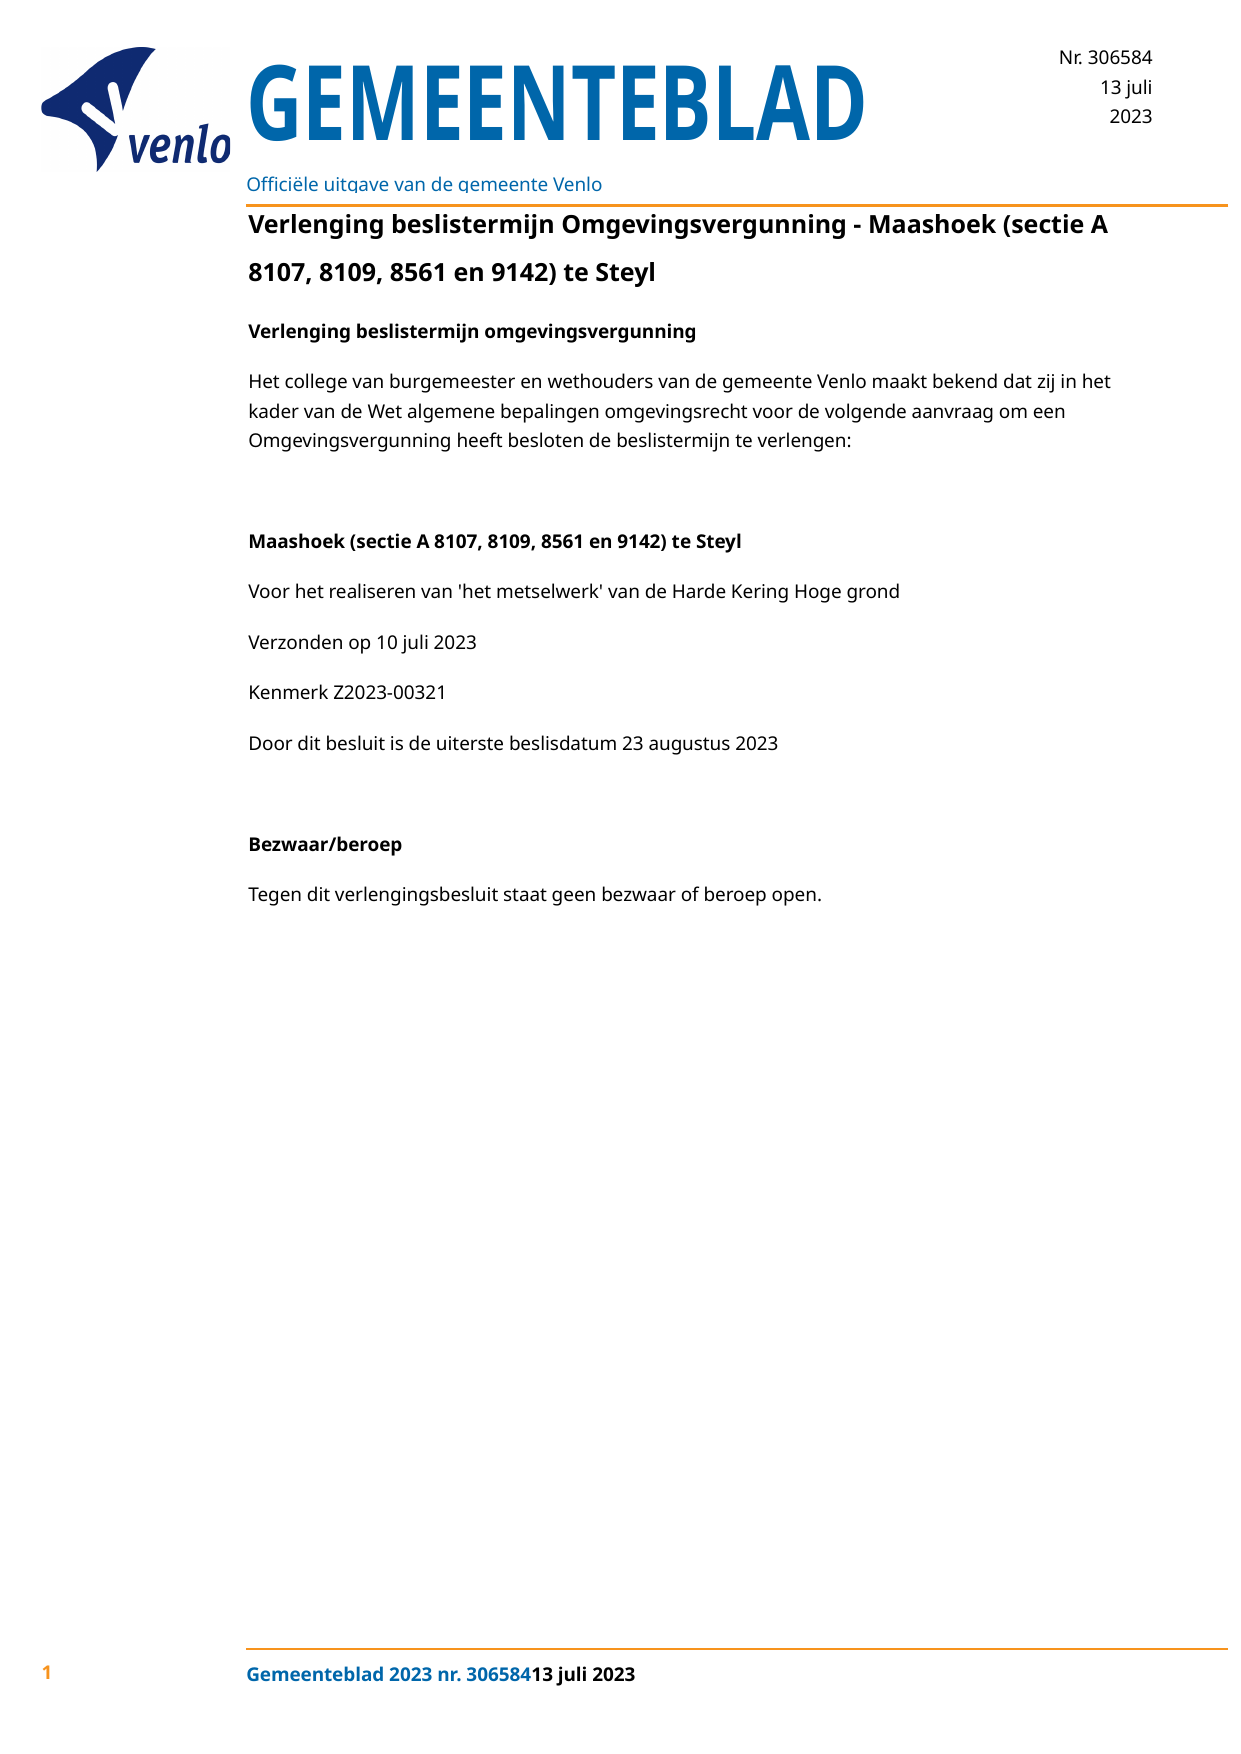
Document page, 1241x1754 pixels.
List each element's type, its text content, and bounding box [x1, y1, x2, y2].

text Door dit besluit is de uiterste beslisdatum 23 augustus 2023 [248, 730, 1152, 756]
text Voor het realiseren van 'het metselwerk' van de Harde Kering Hoge grond [248, 579, 1152, 604]
picture [41, 47, 231, 172]
text Maashoek (sectie A 8107, 8109, 8561 en 9142) te Steyl [248, 528, 1152, 554]
text Verlenging beslistermijn omgevingsvergunning [248, 318, 1152, 344]
text Kenmerk Z2023-00321 [248, 679, 1152, 705]
text Verzonden op 10 juli 2023 [248, 629, 1152, 655]
text Bezwaar/beroep [248, 831, 1152, 857]
text Tegen dit verlengingsbesluit staat geen bezwaar of beroep open. [248, 881, 1152, 907]
text Verlenging beslistermijn Omgevingsvergunning - Maashoek (sectie A 8107, 8109, 8561 en 9142) te Steyl [248, 207, 1152, 288]
text Het college van burgemeester en wethouders van de gemeente Venlo maakt bekend dat zij in het kader van de Wet algemene bepalingen omgevingsrecht voor de volgende aanvraag om een Omgevingsvergunning heeft besloten de beslistermijn te verlengen: [248, 368, 1152, 453]
